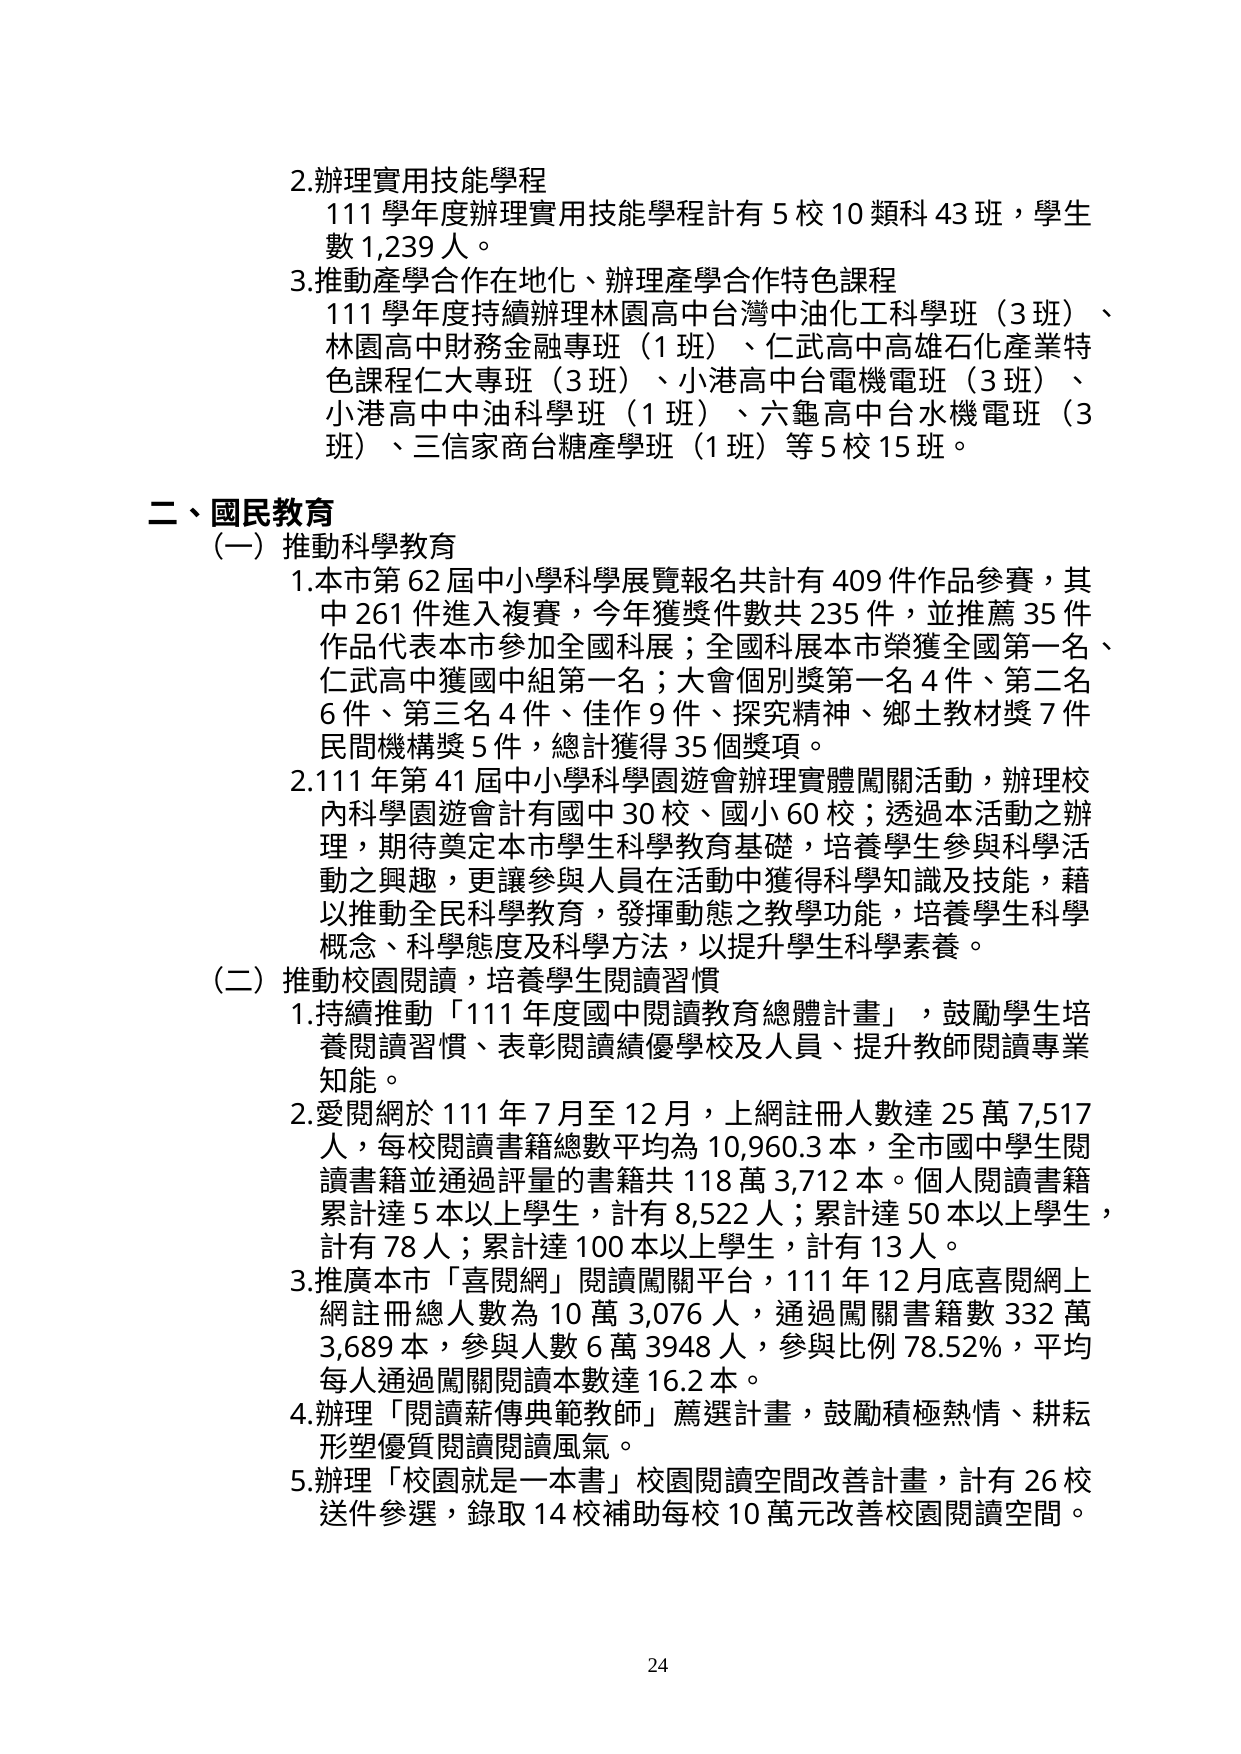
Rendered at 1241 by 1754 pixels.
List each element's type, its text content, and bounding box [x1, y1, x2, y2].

text 3.推動產學合作在地化、辦理產學合作特色課程 [289, 264, 1092, 298]
text 3.推廣本市「喜閱網」閱讀闖關平台，111年12月底喜閱網上網註冊總人數為10萬3,076人，通過闖關書籍數332萬3,689本，參與人數6萬3948人，參與比例78.52%，平均每人通過闖關閱讀本數達16.2本。 [289, 1264, 1092, 1398]
text 1.本市第62屆中小學科學展覽報名共計有409件作品參賽，其中261件進入複賽，今年獲獎件數共235件，並推薦35件作品代表本市參加全國科展；全國科展本市榮獲全國第一名、仁武高中獲國中組第一名；大會個別獎第一名4件、第二名6件、第三名4件、佳作9件、探究精神、鄉土教材獎7件、民間機構獎5件，總計獲得35個獎項。 [289, 564, 1092, 764]
text （二）推動校園閱讀，培養學生閱讀習慣 [195, 964, 1092, 998]
text 二、國民教育 [148, 498, 1092, 531]
text （一）推動科學教育 [195, 531, 1092, 564]
text 111學年度持續辦理林園高中台灣中油化工科學班（3班）、林園高中財務金融專班（1班）、仁武高中高雄石化產業特色課程仁大專班（3班）、小港高中台電機電班（3班）、小港高中中油科學班（1班）、六龜高中台水機電班（3班）、三信家商台糖產學班（1班）等5校15班。 [325, 298, 1092, 464]
text 2.辦理實用技能學程 [289, 164, 1092, 198]
text 4.辦理「閱讀薪傳典範教師」薦選計畫，鼓勵積極熱情、耕耘形塑優質閱讀閱讀風氣。 [289, 1398, 1092, 1464]
text 1.持續推動「111年度國中閱讀教育總體計畫」，鼓勵學生培養閱讀習慣、表彰閱讀績優學校及人員、提升教師閱讀專業知能。 [289, 998, 1092, 1098]
text 5.辦理「校園就是一本書」校園閱讀空間改善計畫，計有26校送件參選，錄取14校補助每校10萬元改善校園閱讀空間。 [289, 1464, 1092, 1531]
text 111學年度辦理實用技能學程計有5校10類科43班，學生數1,239人。 [325, 198, 1092, 264]
text 2.111年第41屆中小學科學園遊會辦理實體闖關活動，辦理校內科學園遊會計有國中30校、國小60校；透過本活動之辦理，期待奠定本市學生科學教育基礎，培養學生參與科學活動之興趣，更讓參與人員在活動中獲得科學知識及技能，藉以推動全民科學教育，發揮動態之教學功能，培養學生科學概念、科學態度及科學方法，以提升學生科學素養。 [289, 764, 1092, 964]
text 2.愛閱網於111年7月至12月，上網註冊人數達25萬7,517人，每校閱讀書籍總數平均為10,960.3本，全市國中學生閱讀書籍並通過評量的書籍共118萬3,712本。個人閱讀書籍累計達5本以上學生，計有8,522人；累計達50本以上學生，計有78人；累計達100本以上學生，計有13人。 [289, 1098, 1092, 1264]
